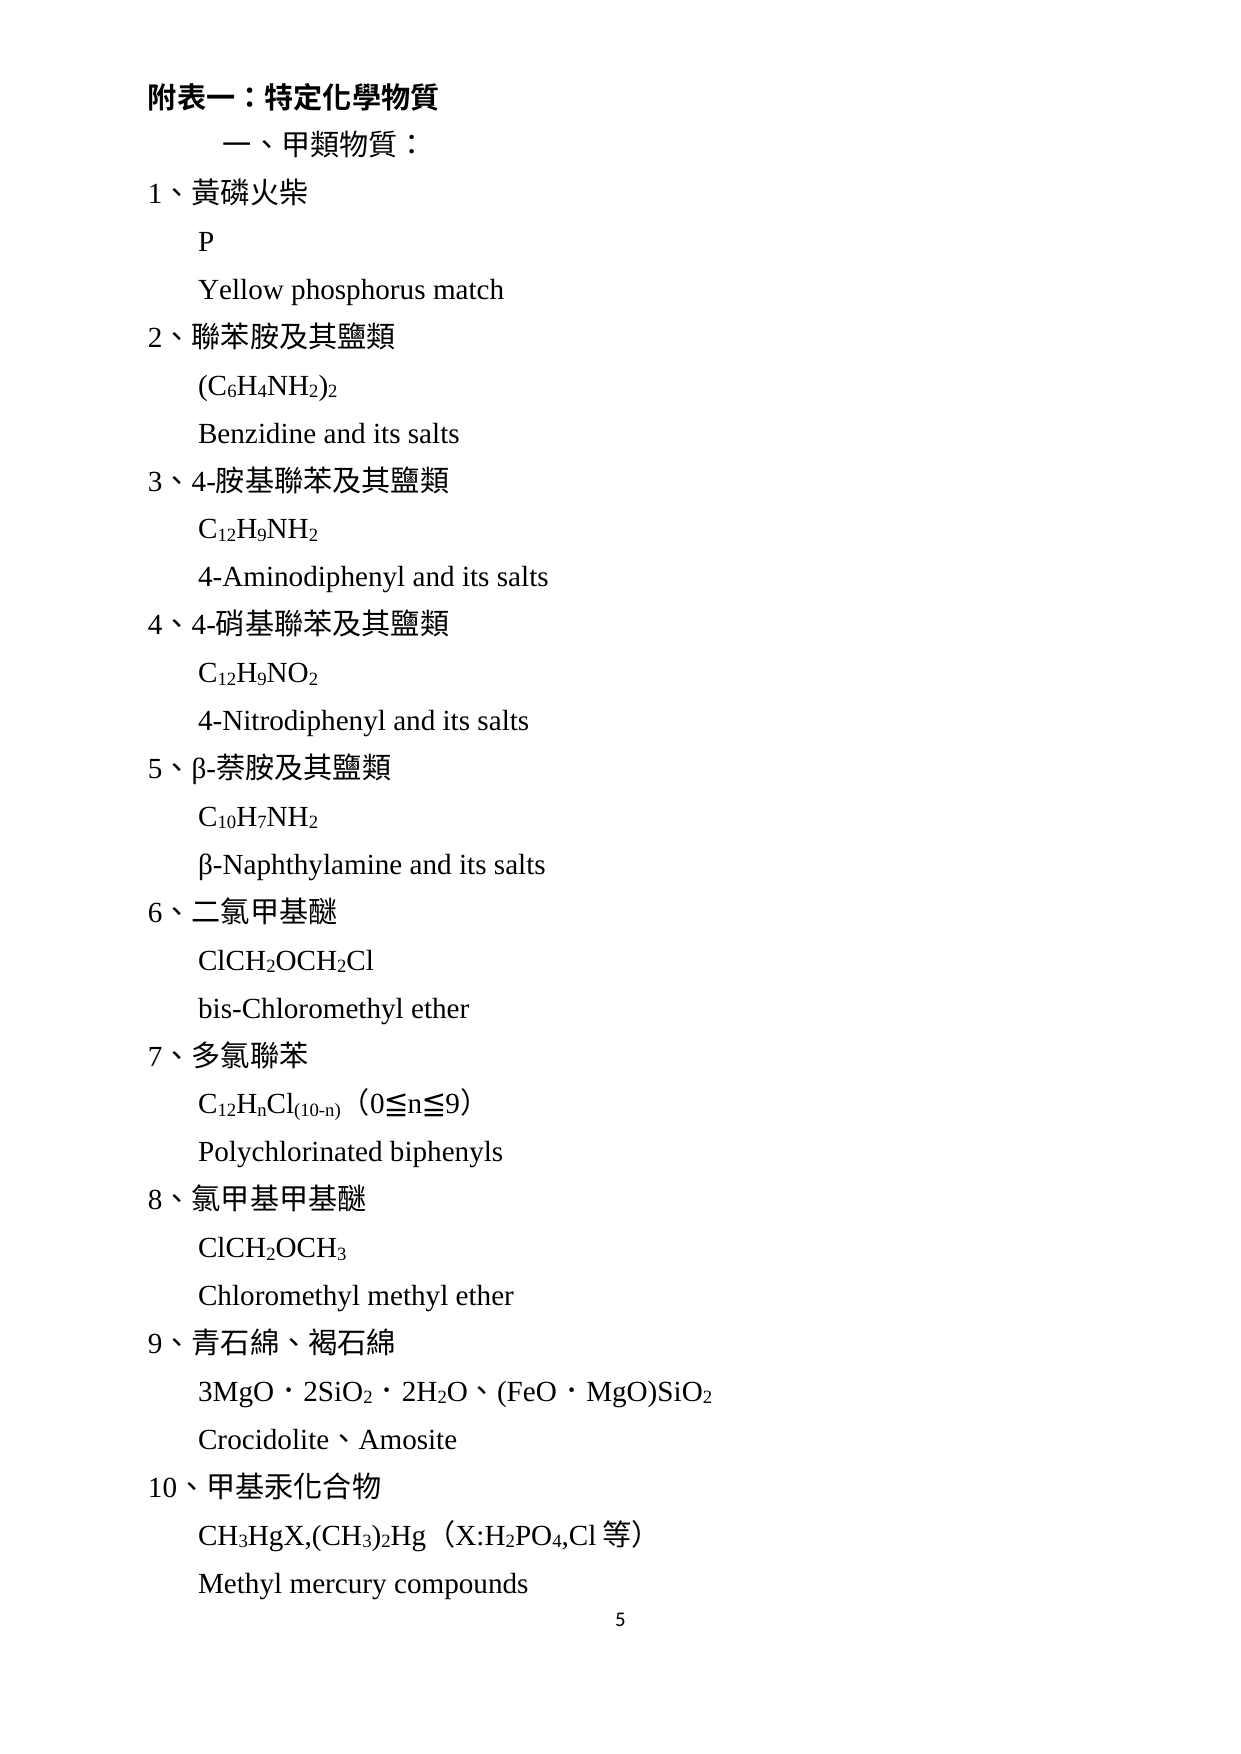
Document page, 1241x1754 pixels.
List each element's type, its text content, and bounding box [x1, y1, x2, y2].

text 4-Aminodiphenyl and its salts [198, 548, 1093, 596]
list 黃磷火柴 [148, 165, 1093, 213]
text Yellow phosphorus match [198, 261, 1093, 309]
list 甲類物質： [223, 117, 1093, 165]
text ClCH2OCH3 [198, 1219, 1093, 1267]
text bis-Chloromethyl ether [198, 980, 1093, 1028]
text 附表一：特定化學物質 [148, 75, 1093, 117]
text C12H9NH2 [198, 501, 1093, 548]
text Crocidolite、Amosite [198, 1411, 1093, 1459]
text Polychlorinated biphenyls [198, 1123, 1093, 1171]
list 氯甲基甲基醚 [148, 1171, 1093, 1219]
text CH3HgX,(CH3)2Hg（X:H2PO4,Cl等） [198, 1507, 1093, 1555]
text 4-Nitrodiphenyl and its salts [198, 692, 1093, 740]
text (C6H4NH2)2 [198, 357, 1093, 405]
text C12HnCl(10-n)（0≦n≦9） [198, 1076, 1093, 1123]
list 甲基汞化合物 [148, 1459, 1093, 1507]
text C12H9NO2 [198, 644, 1093, 692]
list 青石綿、褐石綿 [148, 1315, 1093, 1363]
list 多氯聯苯 [148, 1028, 1093, 1076]
list 4-硝基聯苯及其鹽類 [148, 596, 1093, 644]
text ClCH2OCH2Cl [198, 932, 1093, 980]
text β-Naphthylamine and its salts [198, 836, 1093, 884]
text Benzidine and its salts [198, 405, 1093, 453]
text 3MgO．2SiO2．2H2O、(FeO．MgO)SiO2 [198, 1363, 1093, 1411]
text P [198, 213, 1093, 261]
text Chloromethyl methyl ether [198, 1267, 1093, 1315]
list 二氯甲基醚 [148, 884, 1093, 932]
list 聯苯胺及其鹽類 [148, 309, 1093, 357]
text Methyl mercury compounds [198, 1555, 1093, 1603]
list β-萘胺及其鹽類 [148, 740, 1093, 788]
list 4-胺基聯苯及其鹽類 [148, 453, 1093, 501]
text C10H7NH2 [198, 788, 1093, 836]
